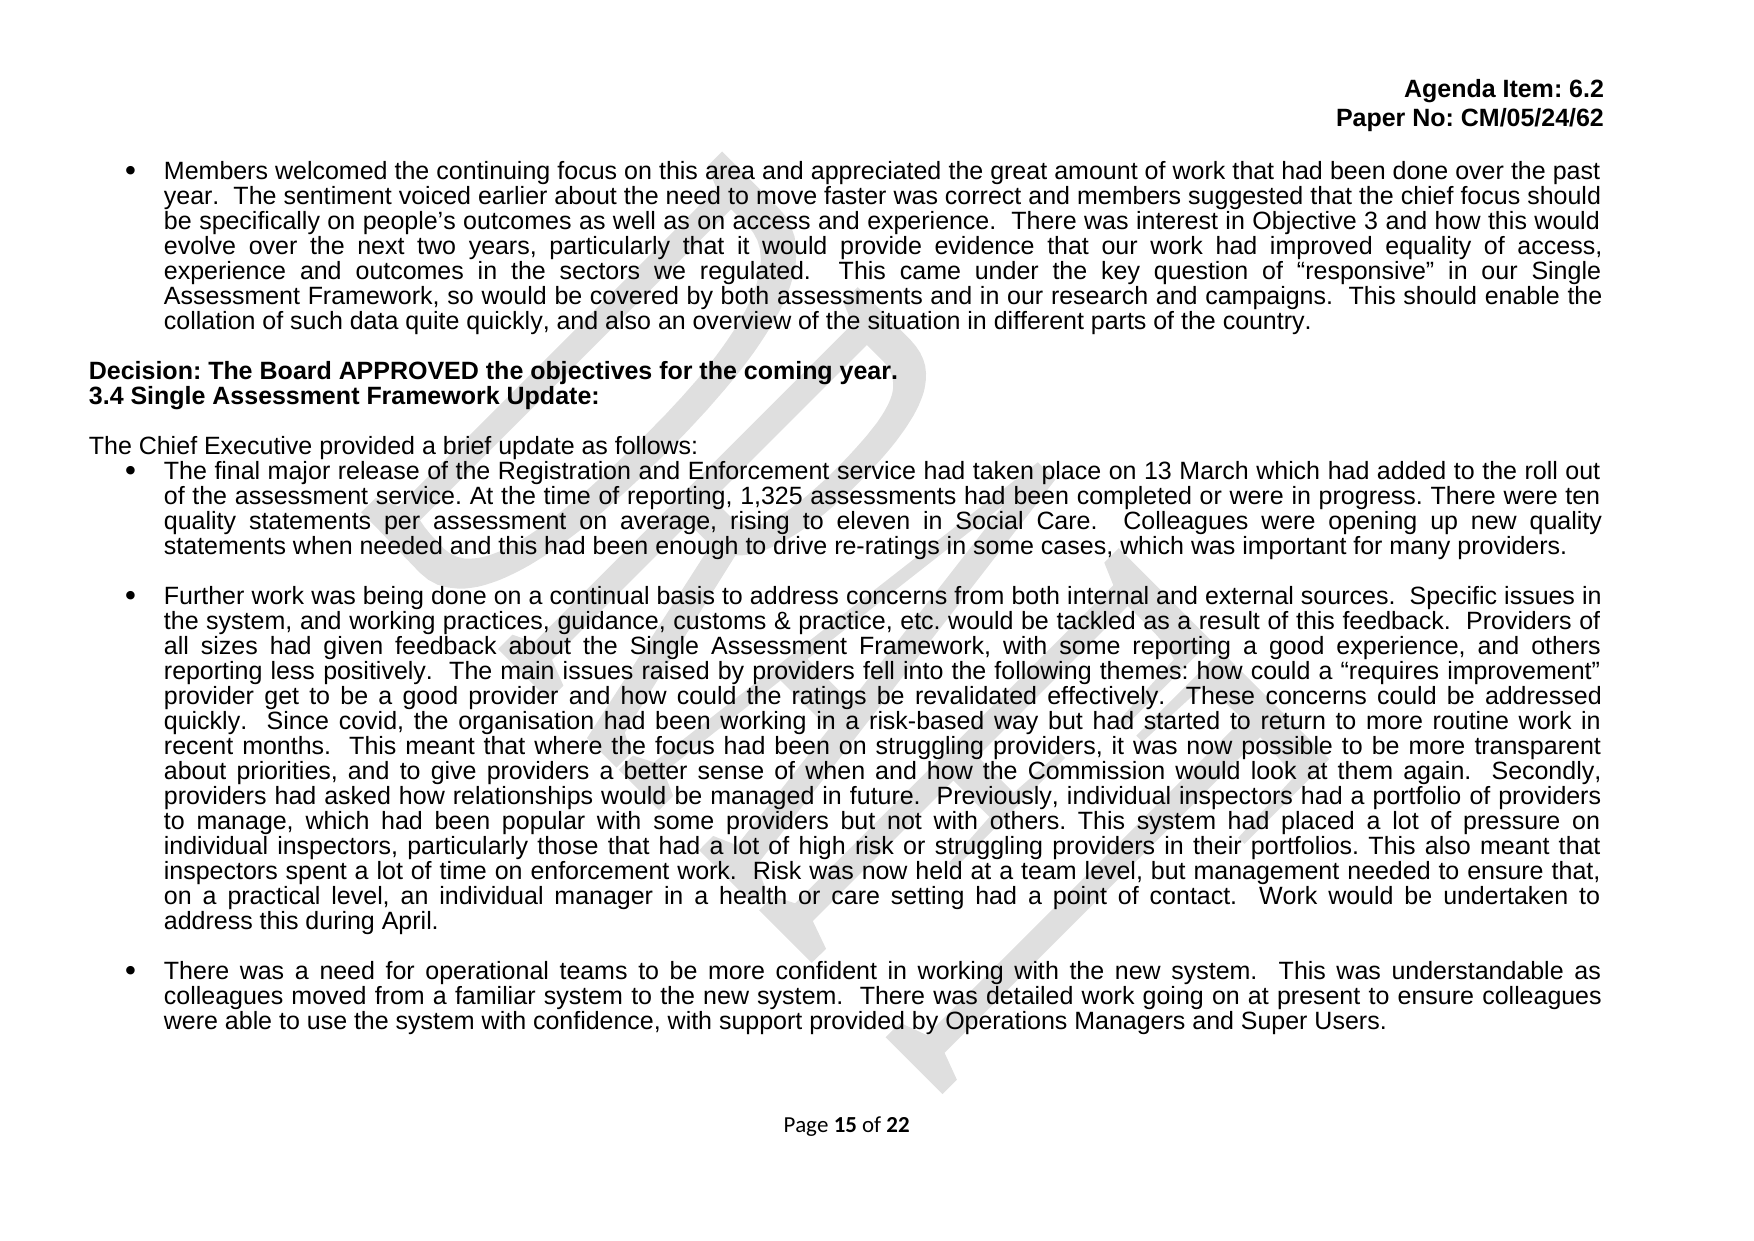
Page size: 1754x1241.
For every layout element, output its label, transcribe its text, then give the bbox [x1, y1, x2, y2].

text 3.4 Single Assessment Framework Update: [532, 385, 691, 410]
text 3.4 Single Assessment Framework Update: [708, 385, 790, 410]
text 3.4 Single Assessment Framework Update: [803, 385, 893, 410]
list The final major release of the Registration and Enforcement service had taken place on 13 March which had added to the roll out of the assessment service. At the time of reporting, 1,325 assessments had been completed or were in progress. There were ten quality statements per assessment on average, rising to eleven in Social Care. Colleagues were opening up new quality statements when needed and this had been enough to drive re-ratings in some cases, which was important for many providers. [421, 460, 618, 558]
list Members welcomed the continuing focus on this area and appreciated the great amount of work that had been done over the past year. The sentiment voiced earlier about the need to move faster was correct and members suggested that the chief focus should be specifically on people’s outcomes as well as on access and experience. There was interest in Objective 3 and how this would evolve over the next two years, particularly that it would provide evidence that our work had improved equality of access, experience and outcomes in the sectors we regulated. This came under the key question of “responsive” in our Single Assessment Framework, so would be covered by both assessments and in our research and campaigns. This should enable the collation of such data quite quickly, and also an overview of the situation in different parts of the country. [126, 160, 715, 335]
text The Chief Executive provided a brief update as follows: [753, 435, 866, 460]
list Further work was being done on a continual basis to address concerns from both internal and external sources. Specific issues in the system, and working practices, guidance, customs & practice, etc. would be tackled as a result of this feedback. Providers of all sizes had given feedback about the Single Assessment Framework, with some reporting a good experience, and others reporting less positively. The main issues raised by providers fell into the following themes: how could a “requires improvement” provider get to be a good provider and how could the ratings be revalidated effectively. These concerns could be addressed quickly. Since covid, the organisation had been working in a risk-based way but had started to return to more routine work in recent months. This meant that where the focus had been on struggling providers, it was now possible to be more transparent about priorities, and to give providers a better sense of when and how the Commission would look at them again. Secondly, providers had asked how relationships would be managed in future. Previously, individual inspectors had a portfolio of providers to manage, which had been popular with some providers but not with others. This system had placed a lot of pressure on individual inspectors, particularly those that had a lot of high risk or struggling providers in their portfolios. This also meant that inspectors spent a lot of time on enforcement work. Risk was now held at a team level, but management needed to ensure that, on a practical level, an individual manager in a health or care setting had a point of contact. Work would be undertaken to address this during April. [126, 585, 1112, 935]
text 3.4 Single Assessment Framework Update: [917, 385, 1604, 410]
list Members welcomed the continuing focus on this area and appreciated the great amount of work that had been done over the past year. The sentiment voiced earlier about the need to move faster was correct and members suggested that the chief focus should be specifically on people’s outcomes as well as on access and experience. There was interest in Objective 3 and how this would evolve over the next two years, particularly that it would provide evidence that our work had improved equality of access, experience and outcomes in the sectors we regulated. This came under the key question of “responsive” in our Single Assessment Framework, so would be covered by both assessments and in our research and campaigns. This should enable the collation of such data quite quickly, and also an overview of the situation in different parts of the country. [732, 160, 1604, 335]
text Decision: The Board APPROVED the objectives for the coming year. [557, 360, 712, 385]
text The Chief Executive provided a brief update as follows: [89, 435, 468, 460]
text The Chief Executive provided a brief update as follows: [882, 435, 1604, 460]
text The Chief Executive provided a brief update as follows: [660, 435, 740, 460]
text 3.4 Single Assessment Framework Update: [89, 385, 518, 410]
list The final major release of the Registration and Enforcement service had taken place on 13 March which had added to the roll out of the assessment service. At the time of reporting, 1,325 assessments had been completed or were in progress. There were ten quality statements per assessment on average, rising to eleven in Social Care. Colleagues were opening up new quality statements when needed and this had been enough to drive re-ratings in some cases, which was important for many providers. [126, 460, 443, 560]
list The final major release of the Registration and Enforcement service had taken place on 13 March which had added to the roll out of the assessment service. At the time of reporting, 1,325 assessments had been completed or were in progress. There were ten quality statements per assessment on average, rising to eleven in Social Care. Colleagues were opening up new quality statements when needed and this had been enough to drive re-ratings in some cases, which was important for many providers. [734, 460, 1604, 560]
list There was a need for operational teams to be more confident in working with the new system. This was understandable as colleagues moved from a familiar system to the new system. There was detailed work going on at present to ensure colleagues were able to use the system with confidence, with support provided by Operations Managers and Super Users. [964, 960, 1604, 1035]
text The Chief Executive provided a brief update as follows: [482, 435, 644, 460]
text Decision: The Board APPROVED the objectives for the coming year. [828, 360, 893, 385]
text Decision: The Board APPROVED the objectives for the coming year. [924, 360, 1604, 385]
list Further work was being done on a continual basis to address concerns from both internal and external sources. Specific issues in the system, and working practices, guidance, customs & practice, etc. would be tackled as a result of this feedback. Providers of all sizes had given feedback about the Single Assessment Framework, with some reporting a good experience, and others reporting less positively. The main issues raised by providers fell into the following themes: how could a “requires improvement” provider get to be a good provider and how could the ratings be revalidated effectively. These concerns could be addressed quickly. Since covid, the organisation had been working in a risk-based way but had started to return to more routine work in recent months. This meant that where the focus had been on struggling providers, it was now possible to be more transparent about priorities, and to give providers a better sense of when and how the Commission would look at them again. Secondly, providers had asked how relationships would be managed in future. Previously, individual inspectors had a portfolio of providers to manage, which had been popular with some providers but not with others. This system had placed a lot of pressure on individual inspectors, particularly those that had a lot of high risk or struggling providers in their portfolios. This also meant that inspectors spent a lot of time on enforcement work. Risk was now held at a team level, but management needed to ensure that, on a practical level, an individual manager in a health or care setting had a point of contact. Work would be undertaken to address this during April. [814, 585, 1604, 935]
text Decision: The Board APPROVED the objectives for the coming year. [89, 360, 543, 385]
text Decision: The Board APPROVED the objectives for the coming year. [730, 360, 815, 385]
list There was a need for operational teams to be more confident in working with the new system. This was understandable as colleagues moved from a familiar system to the new system. There was detailed work going on at present to ensure colleagues were able to use the system with confidence, with support provided by Operations Managers and Super Users. [126, 960, 1000, 1035]
list The final major release of the Registration and Enforcement service had taken place on 13 March which had added to the roll out of the assessment service. At the time of reporting, 1,325 assessments had been completed or were in progress. There were ten quality statements per assessment on average, rising to eleven in Social Care. Colleagues were opening up new quality statements when needed and this had been enough to drive re-ratings in some cases, which was important for many providers. [540, 460, 715, 560]
list Members welcomed the continuing focus on this area and appreciated the great amount of work that had been done over the past year. The sentiment voiced earlier about the need to move faster was correct and members suggested that the chief focus should be specifically on people’s outcomes as well as on access and experience. There was interest in Objective 3 and how this would evolve over the next two years, particularly that it would provide evidence that our work had improved equality of access, experience and outcomes in the sectors we regulated. This came under the key question of “responsive” in our Single Assessment Framework, so would be covered by both assessments and in our research and campaigns. This should enable the collation of such data quite quickly, and also an overview of the situation in different parts of the country. [607, 211, 760, 335]
